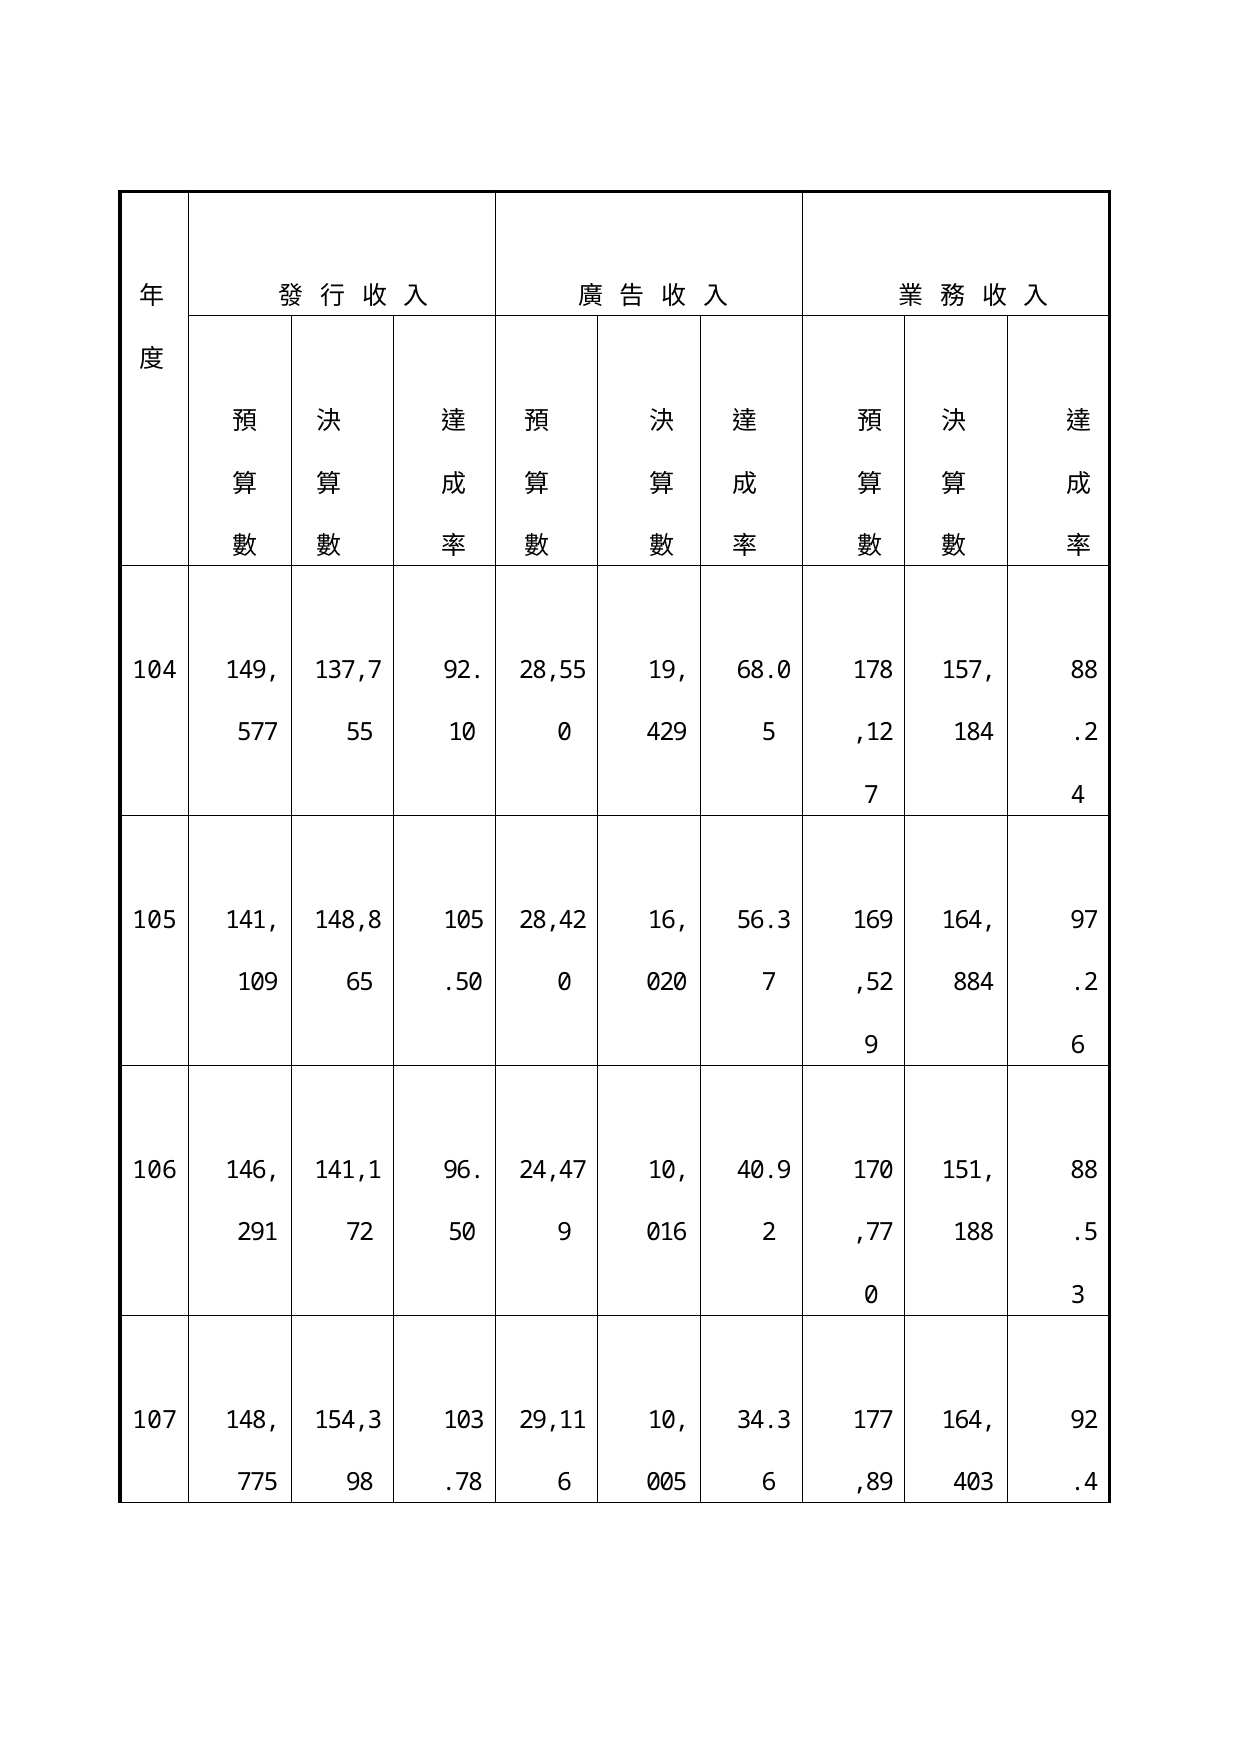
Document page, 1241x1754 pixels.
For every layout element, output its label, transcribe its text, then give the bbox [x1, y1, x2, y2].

table_cell 148,865 [292, 816, 393, 1064]
table_cell 28,420 [496, 816, 597, 1064]
table_cell 達成率 [701, 316, 802, 564]
table_cell 141,109 [189, 816, 291, 1064]
table_cell 106 [122, 1066, 188, 1314]
table_cell 146,291 [189, 1066, 291, 1314]
table_cell 56.37 [701, 816, 802, 1064]
table_header 業務收入 [803, 193, 1108, 314]
table_cell 決算數 [598, 316, 700, 564]
table_cell 92.10 [394, 566, 495, 814]
table_cell 96.50 [394, 1066, 495, 1314]
table_cell 97.26 [1008, 816, 1108, 1064]
table_cell 達成率 [394, 316, 495, 564]
table_cell 34.36 [701, 1316, 802, 1502]
table_cell 157,184 [905, 566, 1007, 814]
table_cell 16,020 [598, 816, 700, 1064]
table_cell 預算數 [496, 316, 597, 564]
table_cell 40.92 [701, 1066, 802, 1314]
table_header 發行收入 [189, 193, 495, 314]
table_cell 10,016 [598, 1066, 700, 1314]
table_cell 151,188 [905, 1066, 1007, 1314]
table_cell 149,577 [189, 566, 291, 814]
table_cell 104 [122, 566, 188, 814]
table_cell 10,005 [598, 1316, 700, 1502]
table_cell 178,127 [803, 566, 904, 814]
table_cell 154,398 [292, 1316, 393, 1502]
table_cell 28,550 [496, 566, 597, 814]
table_cell 141,172 [292, 1066, 393, 1314]
table_header 廣告收入 [496, 193, 802, 314]
table_cell 105 [122, 816, 188, 1064]
table_cell 148,775 [189, 1316, 291, 1502]
table_cell 170,770 [803, 1066, 904, 1314]
table_cell 決算數 [292, 316, 393, 564]
table_cell 預算數 [189, 316, 291, 564]
table_cell 137,755 [292, 566, 393, 814]
table_cell 68.05 [701, 566, 802, 814]
table_cell 24,479 [496, 1066, 597, 1314]
table_cell 103.78 [394, 1316, 495, 1502]
table_cell 29,116 [496, 1316, 597, 1502]
table_cell 105.50 [394, 816, 495, 1064]
table_cell 164,403 [905, 1316, 1007, 1502]
table_cell 預算數 [803, 316, 904, 564]
table_cell 164,884 [905, 816, 1007, 1064]
table_header 年度 [122, 193, 188, 564]
table_cell 19,429 [598, 566, 700, 814]
table_cell 177,89 [803, 1316, 904, 1502]
table_cell 88.24 [1008, 566, 1108, 814]
table_cell 169,529 [803, 816, 904, 1064]
table_cell 107 [122, 1316, 188, 1502]
table_cell 決算數 [905, 316, 1007, 564]
table_cell 達成率 [1008, 316, 1108, 564]
table_cell 88.53 [1008, 1066, 1108, 1314]
table_cell 92.4 [1008, 1316, 1108, 1502]
